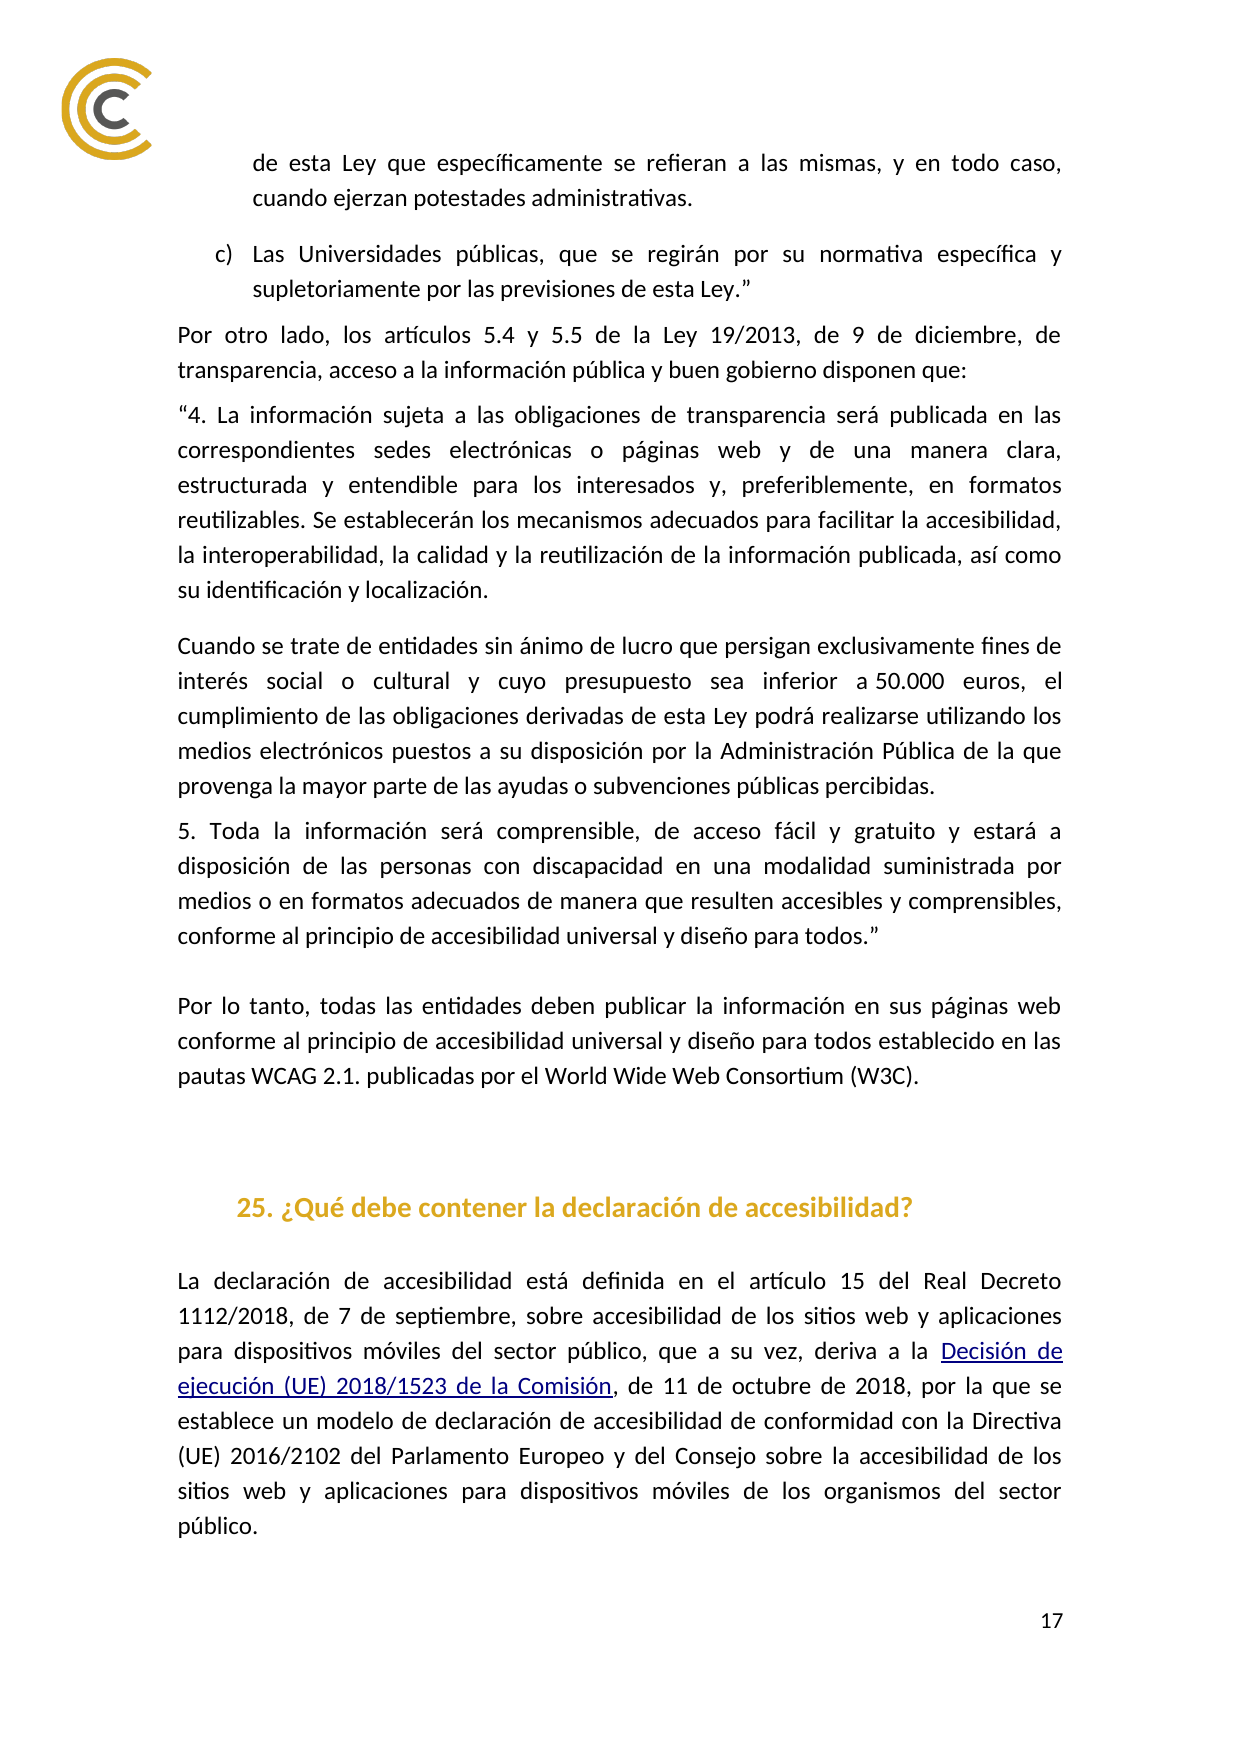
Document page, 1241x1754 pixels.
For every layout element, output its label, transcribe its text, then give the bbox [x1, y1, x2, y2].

text Por otro lado, los artículos 5.4 y 5.5 de la Ley 19/2013, de 9 de diciembre, de transparencia, acceso a la información pública y buen gobierno disponen que: [177, 319, 1063, 384]
list Las Universidades públicas, que se regirán por su normativa específica y supletoriamente por las previsiones de esta Ley.” [215, 238, 1063, 304]
subtitle ¿Qué debe contener la declaración de accesibilidad? [236, 1189, 1063, 1224]
text Por lo tanto, todas las entidades deben publicar la información en sus páginas web conforme al principio de accesibilidad universal y diseño para todos establecido en las pautas WCAG 2.1. publicadas por el World Wide Web Consortium (W3C). [177, 991, 1063, 1091]
list de esta Ley que específicamente se refieran a las mismas, y en todo caso, cuando ejerzan potestades administrativas. [215, 148, 1063, 213]
text “4. La información sujeta a las obligaciones de transparencia será publicada en las correspondientes sedes electrónicas o páginas web y de una manera clara, estructurada y entendible para los interesados y, preferiblemente, en formatos reutilizables. Se establecerán los mecanismos adecuados para facilitar la accesibilidad, la interoperabilidad, la calidad y la reutilización de la información publicada, así como su identificación y localización. [177, 399, 1063, 605]
text La declaración de accesibilidad está definida en el artículo 15 del Real Decreto 1112/2018, de 7 de septiembre, sobre accesibilidad de los sitios web y aplicaciones para dispositivos móviles del sector público, que a su vez, deriva a la Decisión de ejecución (UE) 2018/1523 de la Comisión, de 11 de octubre de 2018, por la que se establece un modelo de declaración de accesibilidad de conformidad con la Directiva (UE) 2016/2102 del Parlamento Europeo y del Consejo sobre la accesibilidad de los sitios web y aplicaciones para dispositivos móviles de los organismos del sector público. [177, 1265, 1063, 1540]
text Cuando se trate de entidades sin ánimo de lucro que persigan exclusivamente fines de interés social o cultural y cuyo presupuesto sea inferior a 50.000 euros, el cumplimiento de las obligaciones derivadas de esta Ley podrá realizarse utilizando los medios electrónicos puestos a su disposición por la Administración Pública de la que provenga la mayor parte de las ayudas o subvenciones públicas percibidas. [177, 630, 1063, 801]
text 5. Toda la información será comprensible, de acceso fácil y gratuito y estará a disposición de las personas con discapacidad en una modalidad suministrada por medios o en formatos adecuados de manera que resulten accesibles y comprensibles, conforme al principio de accesibilidad universal y diseño para todos.” [177, 816, 1063, 951]
